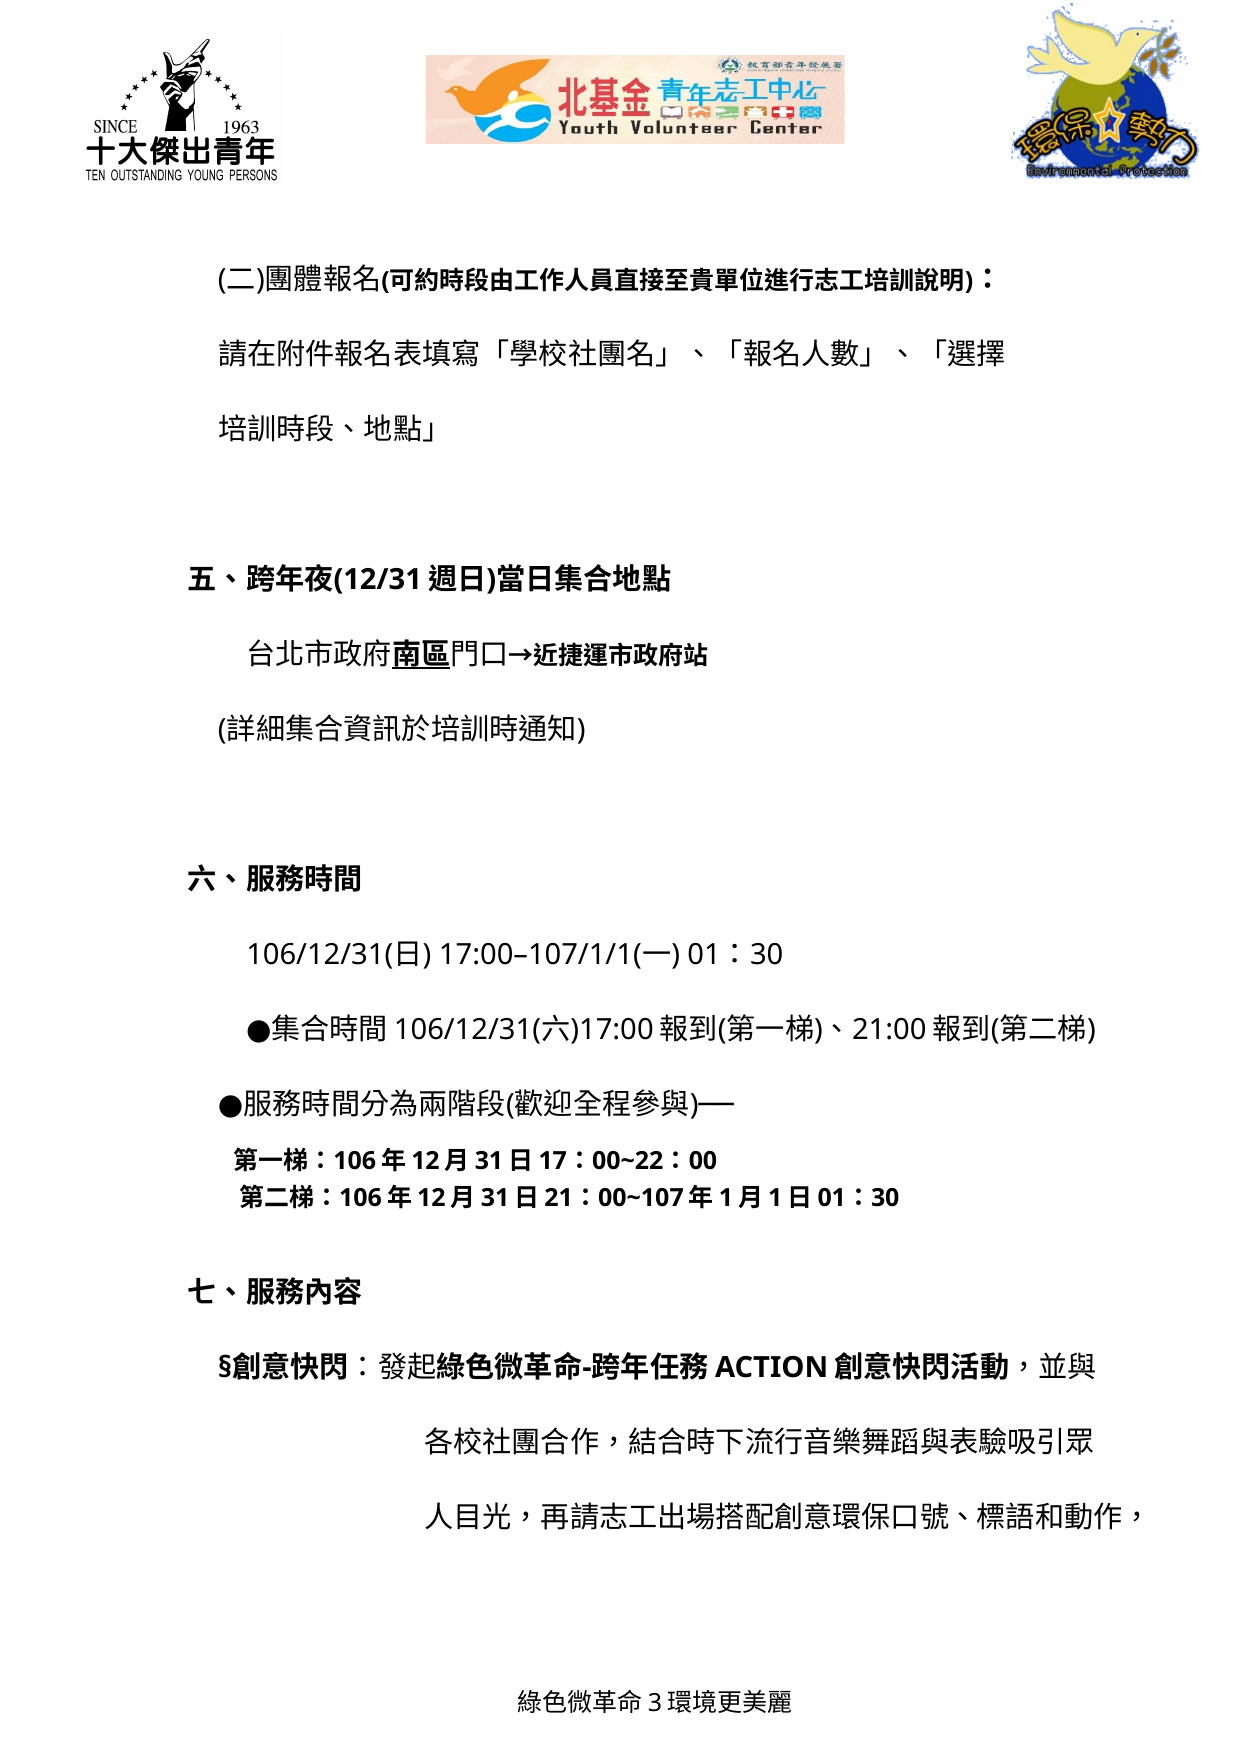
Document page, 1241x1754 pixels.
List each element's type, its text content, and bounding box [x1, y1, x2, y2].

text §創意快閃：發起綠色微革命-跨年任務 ACTION創意快閃活動，並與各校社團合作，結合時下流行音樂舞蹈與表驗吸引眾人目光，再請志工出場搭配創意環保口號、標語和動作，同時比出「讚」手勢，象徵支持跨年任務 ACTION，結束後進行變裝開始在會場拿牌子、布條宣導垃圾不落地並協助回收分類、垃圾清運服務。 [187, 1327, 1122, 1552]
text 五、跨年夜(12/31週日)當日集合地點 台北市政府南區門口→近捷運市政府站 [187, 539, 1122, 689]
text 請在附件報名表填寫「學校社團名」、「報名人數」、「選擇 [187, 314, 1122, 389]
text 第二梯：106年12月31日21：00~107年1月1日01：30 [187, 1177, 1122, 1214]
picture [1011, 0, 1199, 188]
text ●集合時間106/12/31(六)17:00報到(第一梯)、21:00報到(第二梯) [187, 989, 1122, 1064]
text ●服務時間分為兩階段(歡迎全程參與)── [187, 1064, 1122, 1139]
picture [425, 55, 845, 144]
text 培訓時段、地點」 [187, 389, 1122, 464]
text (詳細集合資訊於培訓時通知) [187, 689, 1122, 764]
text (二)團體報名(可約時段由工作人員直接至貴單位進行志工培訓說明)： [187, 239, 1122, 314]
text 七、服務內容 [187, 1252, 1122, 1327]
text 六、服務時間 106/12/31(日) 17:00–107/1/1(一) 01：30 [187, 839, 1122, 989]
picture [76, 28, 285, 188]
text 第一梯：106年12月31日17：00~22：00 [187, 1139, 1122, 1177]
